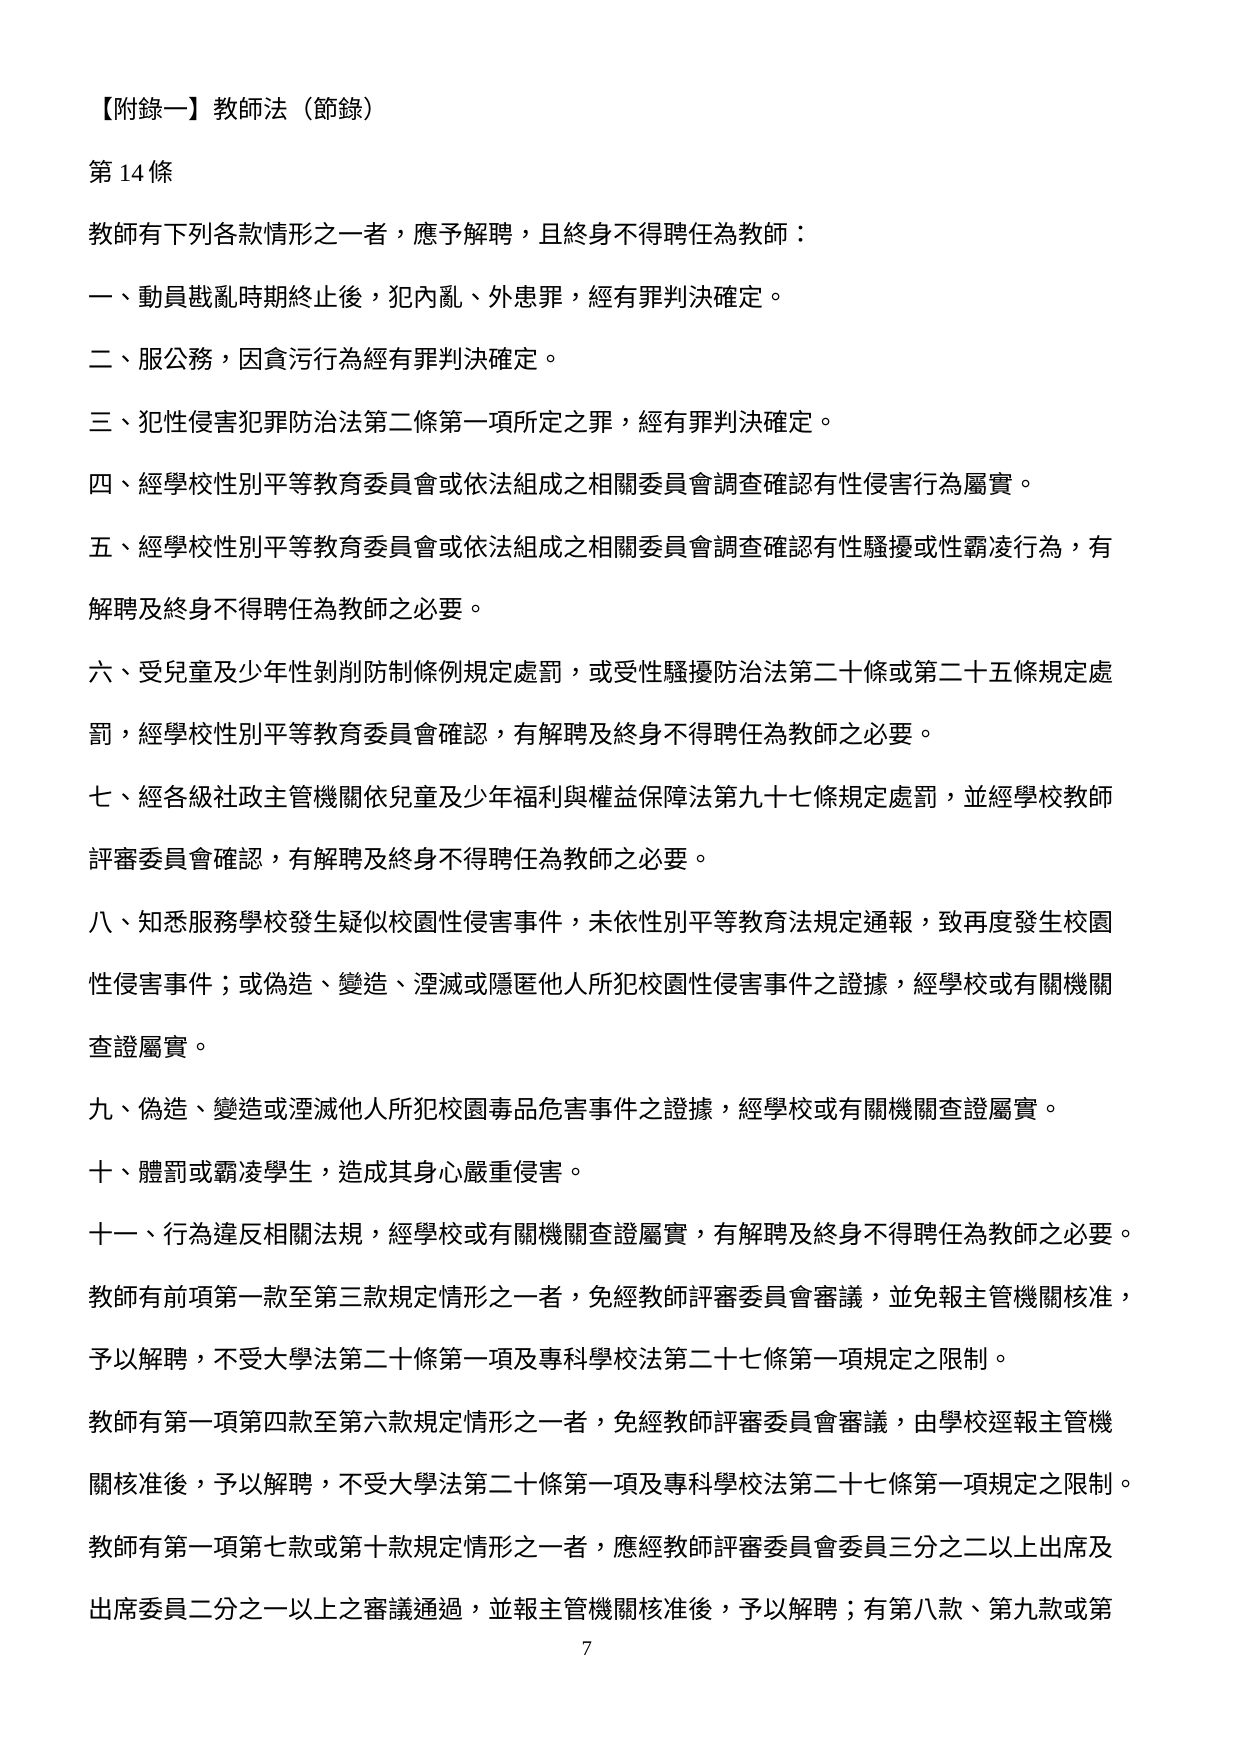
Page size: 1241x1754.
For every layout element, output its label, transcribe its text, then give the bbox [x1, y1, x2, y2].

text 十、體罰或霸凌學生，造成其身心嚴重侵害。 [89, 1129, 1122, 1191]
text 九、偽造、變造或湮滅他人所犯校園毒品危害事件之證據，經學校或有關機關查證屬實。 [89, 1066, 1122, 1129]
text 教師有第一項第四款至第六款規定情形之一者，免經教師評審委員會審議，由學校逕報主管機關核准後，予以解聘，不受大學法第二十條第一項及專科學校法第二十七條第一項規定之限制。 [89, 1379, 1122, 1504]
text 七、經各級社政主管機關依兒童及少年福利與權益保障法第九十七條規定處罰，並經學校教師評審委員會確認，有解聘及終身不得聘任為教師之必要。 [89, 754, 1122, 879]
text 二、服公務，因貪污行為經有罪判決確定。 [89, 316, 1122, 379]
text 八、知悉服務學校發生疑似校園性侵害事件，未依性別平等教育法規定通報，致再度發生校園性侵害事件；或偽造、變造、湮滅或隱匿他人所犯校園性侵害事件之證據，經學校或有關機關查證屬實。 [89, 879, 1122, 1066]
text 第14條 [89, 129, 1122, 191]
text 【附錄一】教師法（節錄） [89, 66, 1122, 129]
text 六、受兒童及少年性剝削防制條例規定處罰，或受性騷擾防治法第二十條或第二十五條規定處罰，經學校性別平等教育委員會確認，有解聘及終身不得聘任為教師之必要。 [89, 629, 1122, 754]
text 教師有前項第一款至第三款規定情形之一者，免經教師評審委員會審議，並免報主管機關核准，予以解聘，不受大學法第二十條第一項及專科學校法第二十七條第一項規定之限制。 [89, 1254, 1122, 1379]
text 五、經學校性別平等教育委員會或依法組成之相關委員會調查確認有性騷擾或性霸凌行為，有解聘及終身不得聘任為教師之必要。 [89, 504, 1122, 629]
text 教師有下列各款情形之一者，應予解聘，且終身不得聘任為教師： [89, 191, 1122, 254]
text 教師有第一項第七款或第十款規定情形之一者，應經教師評審委員會委員三分之二以上出席及出席委員二分之一以上之審議通過，並報主管機關核准後，予以解聘；有第八款、第九款或第 [89, 1504, 1122, 1629]
text 十一、行為違反相關法規，經學校或有關機關查證屬實，有解聘及終身不得聘任為教師之必要。 [89, 1191, 1122, 1254]
text 三、犯性侵害犯罪防治法第二條第一項所定之罪，經有罪判決確定。 [89, 379, 1122, 441]
text 四、經學校性別平等教育委員會或依法組成之相關委員會調查確認有性侵害行為屬實。 [89, 441, 1122, 504]
text 一、動員戡亂時期終止後，犯內亂、外患罪，經有罪判決確定。 [89, 254, 1122, 316]
